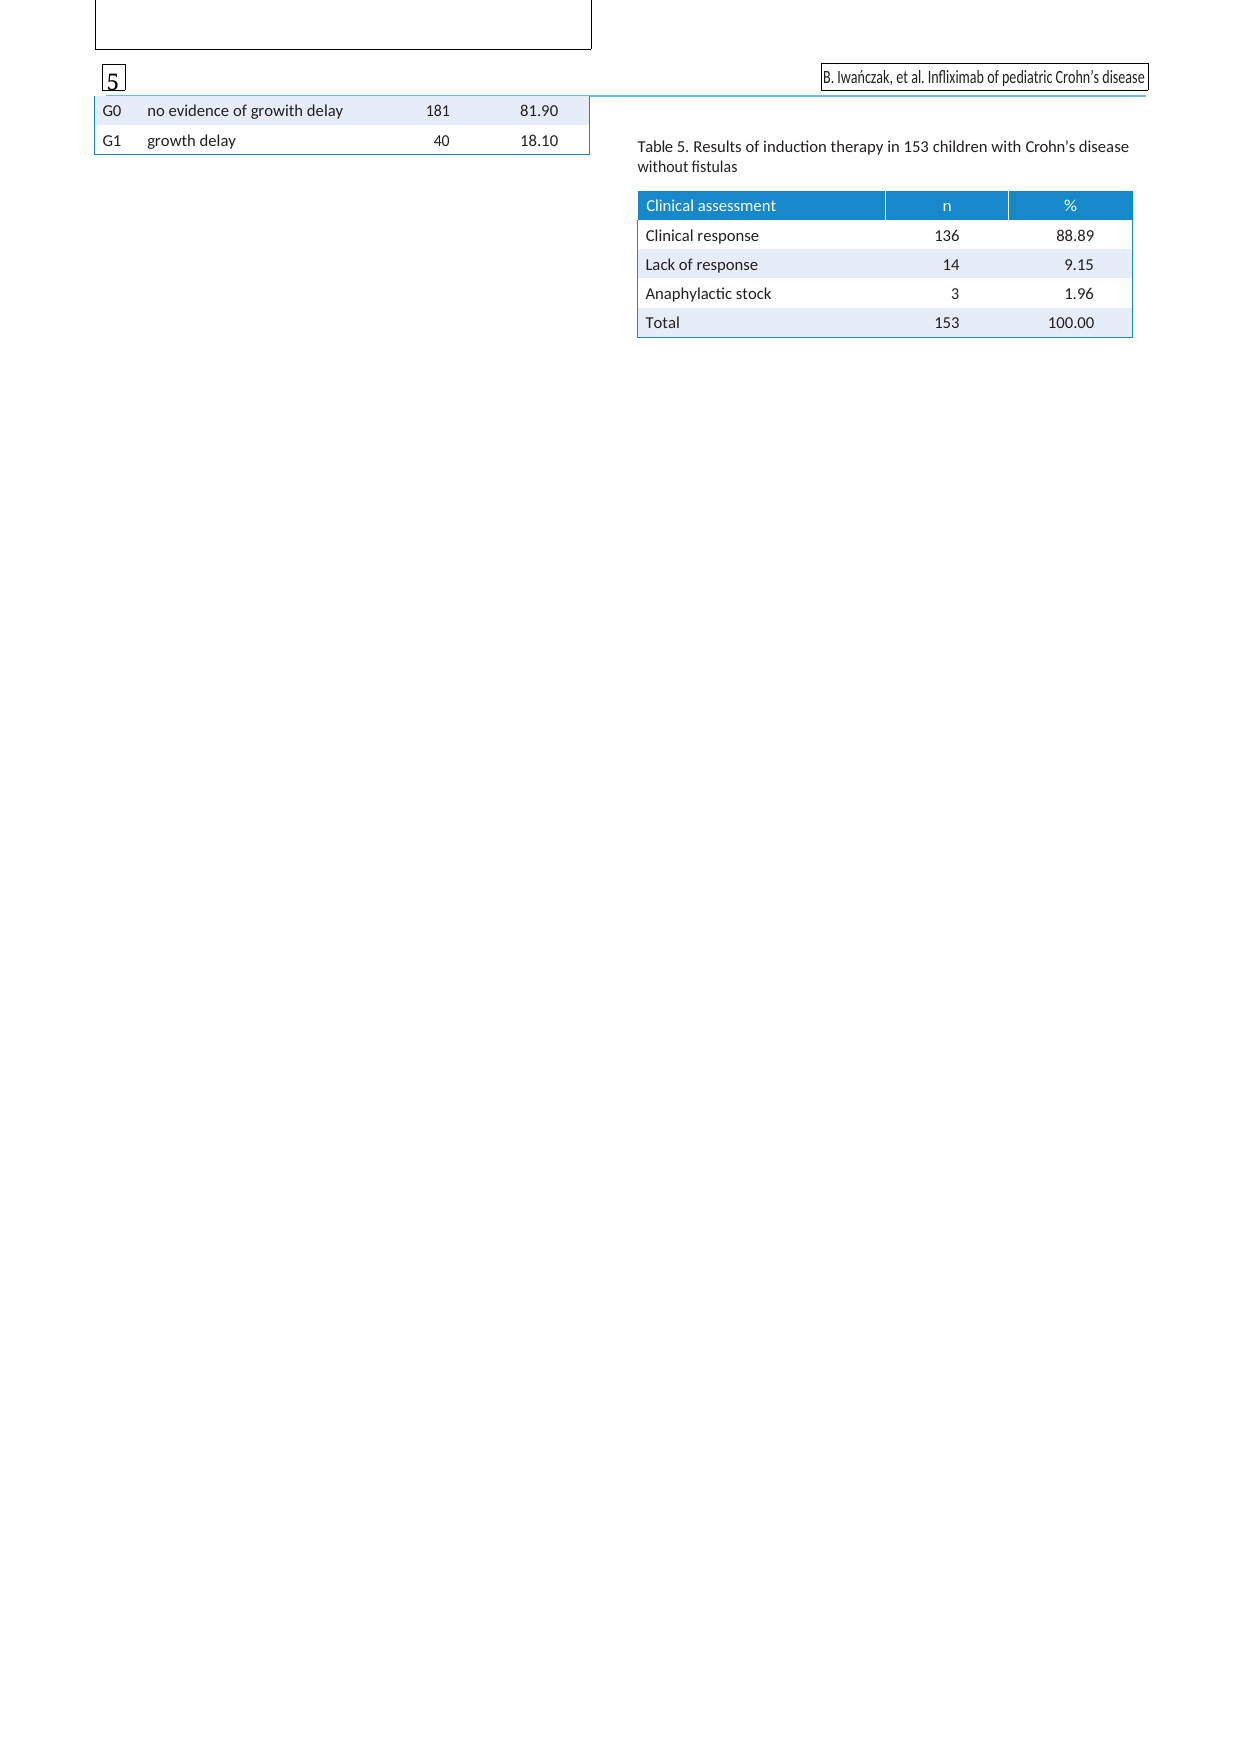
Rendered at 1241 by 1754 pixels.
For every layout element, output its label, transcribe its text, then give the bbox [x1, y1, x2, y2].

table_cell G0 [95, 96, 134, 125]
table_cell 153 [885, 308, 1009, 337]
table_cell 88.89 [1009, 221, 1132, 249]
table_cell Clinical response [638, 221, 885, 249]
table_cell Anaphylactic stock [638, 278, 885, 307]
table_cell G1 [95, 125, 134, 154]
table_cell 181 [387, 96, 488, 125]
table_cell 9.15 [1009, 249, 1132, 278]
table_cell 14 [885, 249, 1009, 278]
table_cell 81.90 [488, 96, 589, 125]
table_cell Lack of response [638, 249, 885, 278]
table_cell 136 [885, 221, 1009, 249]
table_cell 3 [885, 278, 1009, 307]
text Table 5. Results of induction therapy in 153 children with Crohn’s disease without fistulas [637, 137, 1130, 177]
table_cell 18.10 [488, 125, 589, 154]
table_header % [1009, 191, 1133, 220]
table_cell no evidence of growith delay [134, 96, 387, 125]
table_cell growth delay [134, 125, 387, 154]
table_cell Total [638, 308, 885, 337]
table_header Clinical assessment [638, 191, 885, 220]
table_cell 100.00 [1009, 308, 1132, 337]
table_cell 40 [387, 125, 488, 154]
table_cell 1.96 [1009, 278, 1132, 307]
table_header n [886, 191, 1008, 220]
